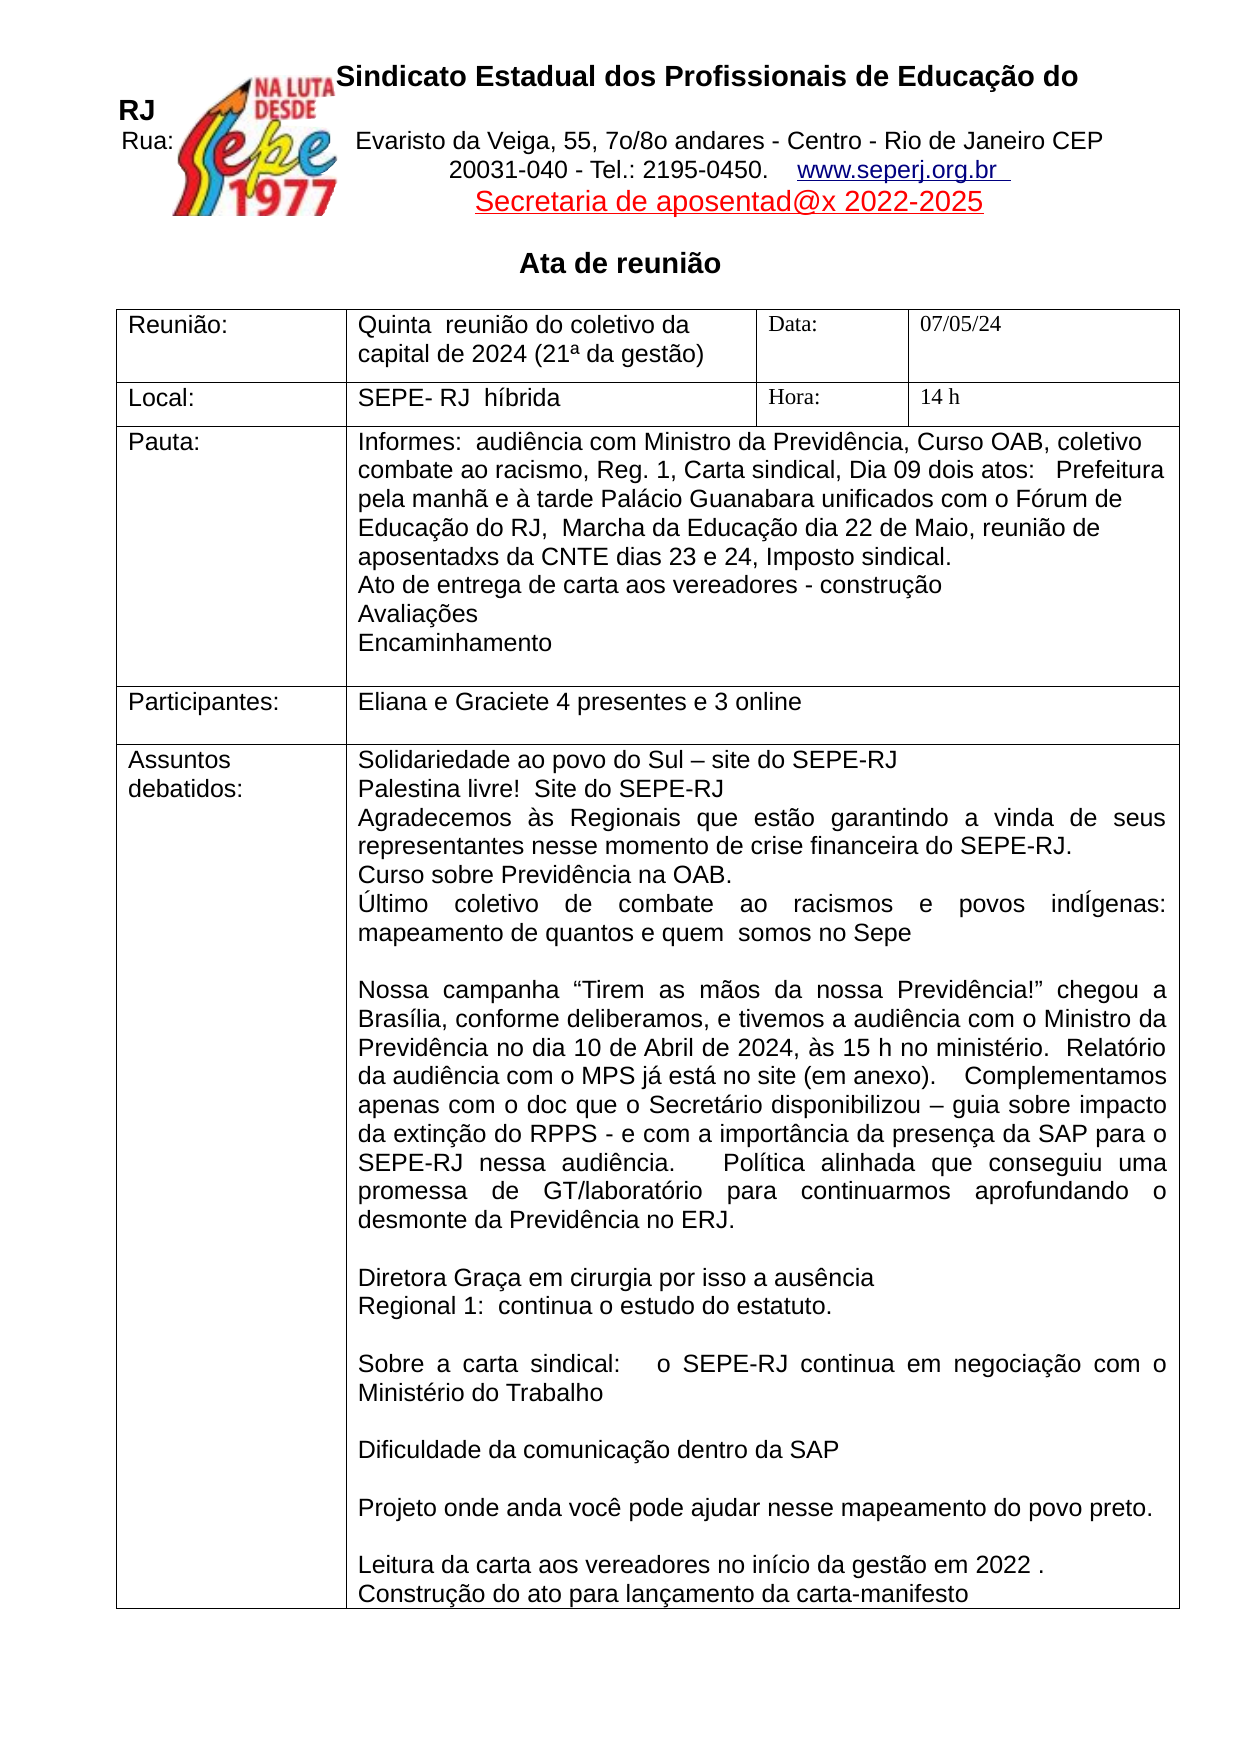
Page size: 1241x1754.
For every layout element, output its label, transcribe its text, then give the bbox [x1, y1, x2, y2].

table_cell Hora: [757, 383, 908, 426]
table_header 07/05/24 [909, 310, 1179, 382]
text Secretaria de aposentad@x 2022-2025 [118, 184, 1122, 217]
text Rua: [118, 126, 190, 184]
text Evaristo da Veiga, 55, 7o/8o andares - Centro - Rio de Janeiro CEP 20031-040 - Tel.: 2195-0450. www.seperj.org.br [319, 126, 1122, 184]
table_header Quinta reunião do coletivo da capital de 2024 (21ª da gestão) [347, 310, 756, 382]
text Ata de reunião [118, 246, 1122, 280]
table_cell Informes: audiência com Ministro da Previdência, Curso OAB, coletivo combate ao racismo, Reg. 1, Carta sindical, Dia 09 dois atos: Prefeitura pela manhã e à tarde Palácio Guanabara unificados com o Fórum de Educação do RJ, Marcha da Educação dia 22 de Maio, reunião de aposentadxs da CNTE dias 23 e 24, Imposto sindical. Ato de entrega de carta aos vereadores - construção Avaliações Encaminhamento [347, 427, 1179, 686]
table_cell Pauta: [117, 427, 346, 686]
table_header Data: [757, 310, 908, 382]
table_cell Participantes: [117, 687, 346, 744]
table_cell Local: [117, 383, 346, 426]
text Sindicato Estadual dos Profissionais de Educação do RJ [118, 59, 1122, 126]
table_cell SEPE- RJ híbrida [347, 383, 756, 426]
table_cell Solidariedade ao povo do Sul – site do SEPE-RJ Palestina livre! Site do SEPE-RJ Agradecemos às Regionais que estão garantindo a vinda de seus representantes nesse momento de crise financeira do SEPE-RJ. Curso sobre Previdência na OAB. Último coletivo de combate ao racismos e povos indÍgenas: mapeamento de quantos e quem somos no Sepe Nossa campanha “Tirem as mãos da nossa Previdência!” chegou a Brasília, conforme deliberamos, e tivemos a audiência com o Ministro da Previdência no dia 10 de Abril de 2024, às 15 h no ministério. Relatório da audiência com o MPS já está no site (em anexo). Complementamos apenas com o doc que o Secretário disponibilizou – guia sobre impacto da extinção do RPPS - e com a importância da presença da SAP para o SEPE-RJ nessa audiência. Política alinhada que conseguiu uma promessa de GT/laboratório para continuarmos aprofundando o desmonte da Previdência no ERJ. Diretora Graça em cirurgia por isso a ausência Regional 1: continua o estudo do estatuto. Sobre a carta sindical: o SEPE-RJ continua em negociação com o Ministério do Trabalho Dificuldade da comunicação dentro da SAP Projeto onde anda você pode ajudar nesse mapeamento do povo preto. Leitura da carta aos vereadores no início da gestão em 2022 . Construção do ato para lançamento da carta-manifesto [347, 745, 1179, 1608]
table_cell Assuntos debatidos: [117, 745, 346, 1608]
table_cell 14 h [909, 383, 1179, 426]
table_cell Eliana e Graciete 4 presentes e 3 online [347, 687, 1179, 744]
table_header Reunião: [117, 310, 346, 382]
